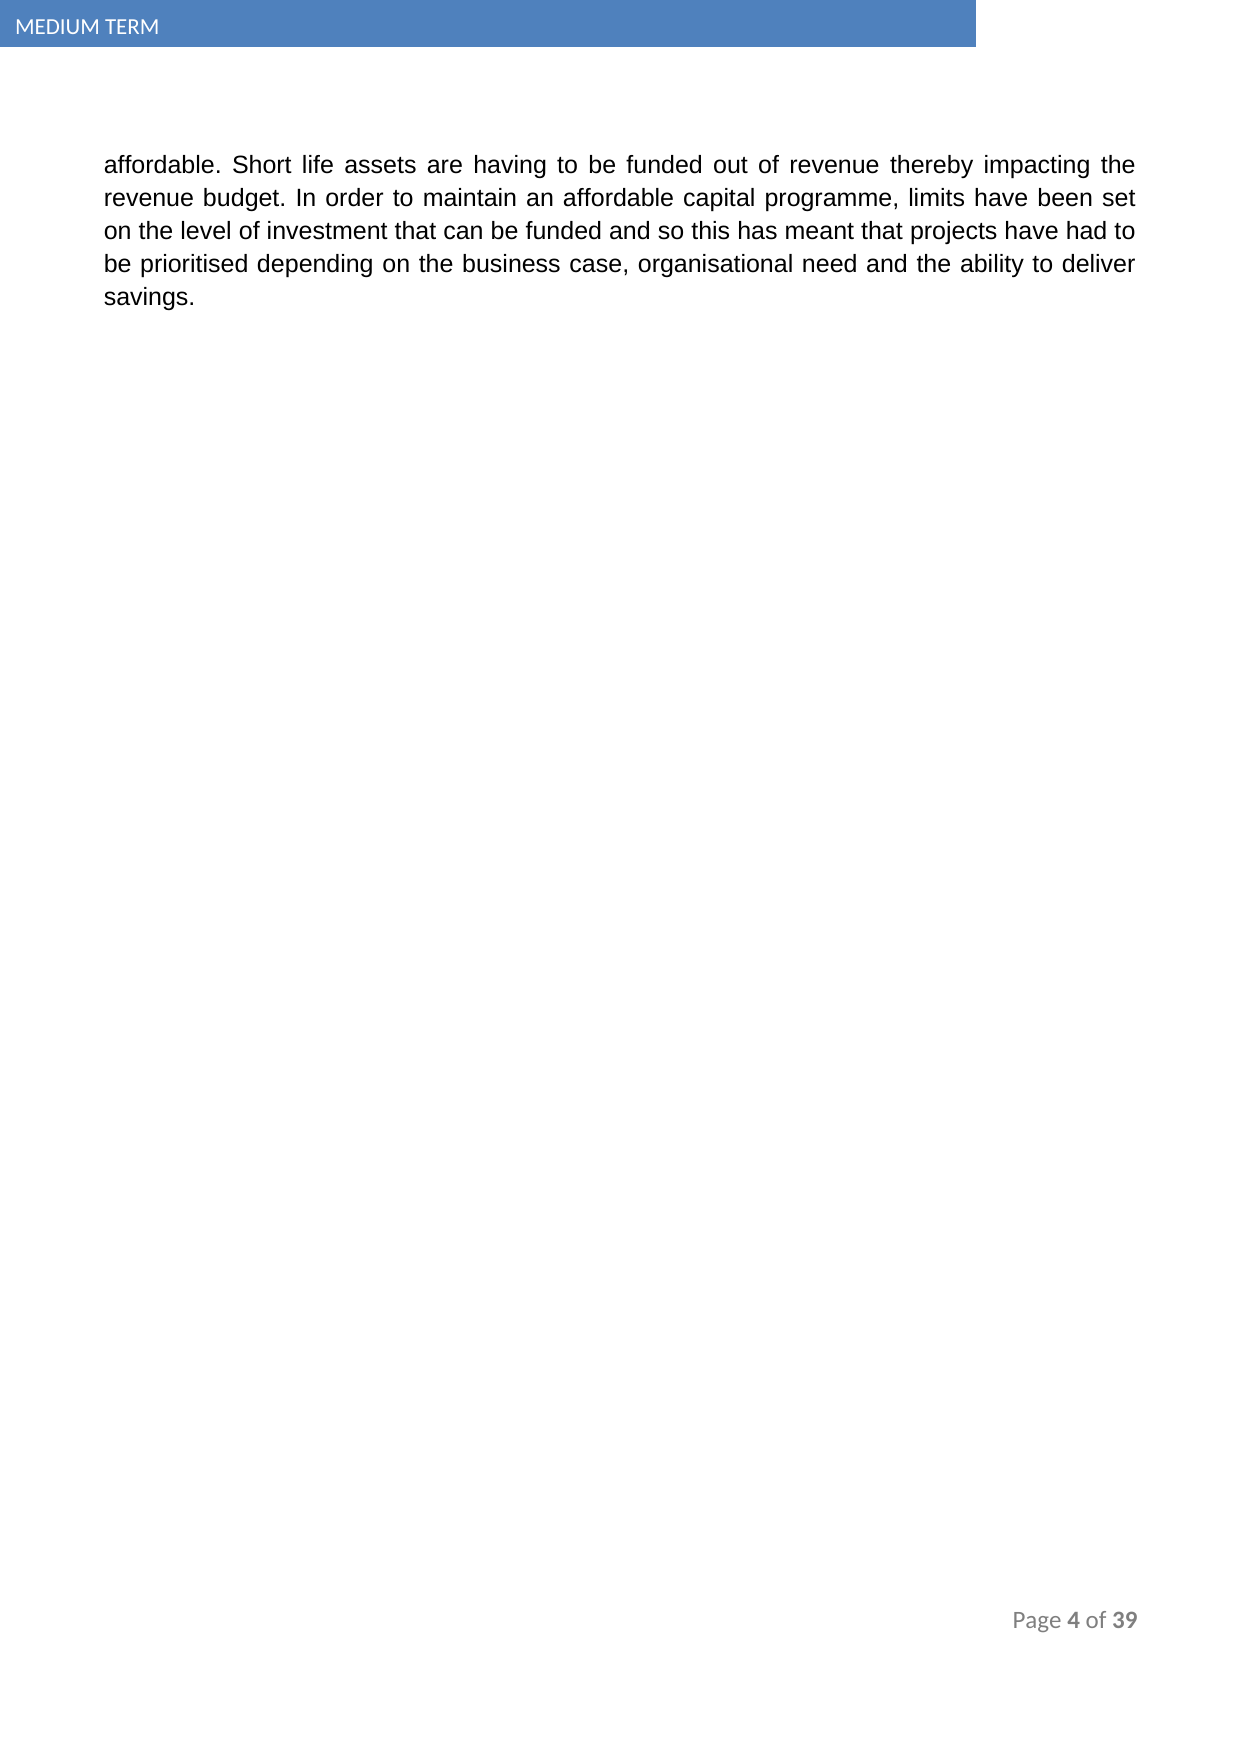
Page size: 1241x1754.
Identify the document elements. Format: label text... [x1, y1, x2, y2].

text affordable. Short life assets are having to be funded out of revenue thereby impacting the revenue budget. In order to maintain an affordable capital programme, limits have been set on the level of investment that can be funded and so this has meant that projects have had to be prioritised depending on the business case, organisational need and the ability to deliver savings. [103, 150, 1137, 311]
